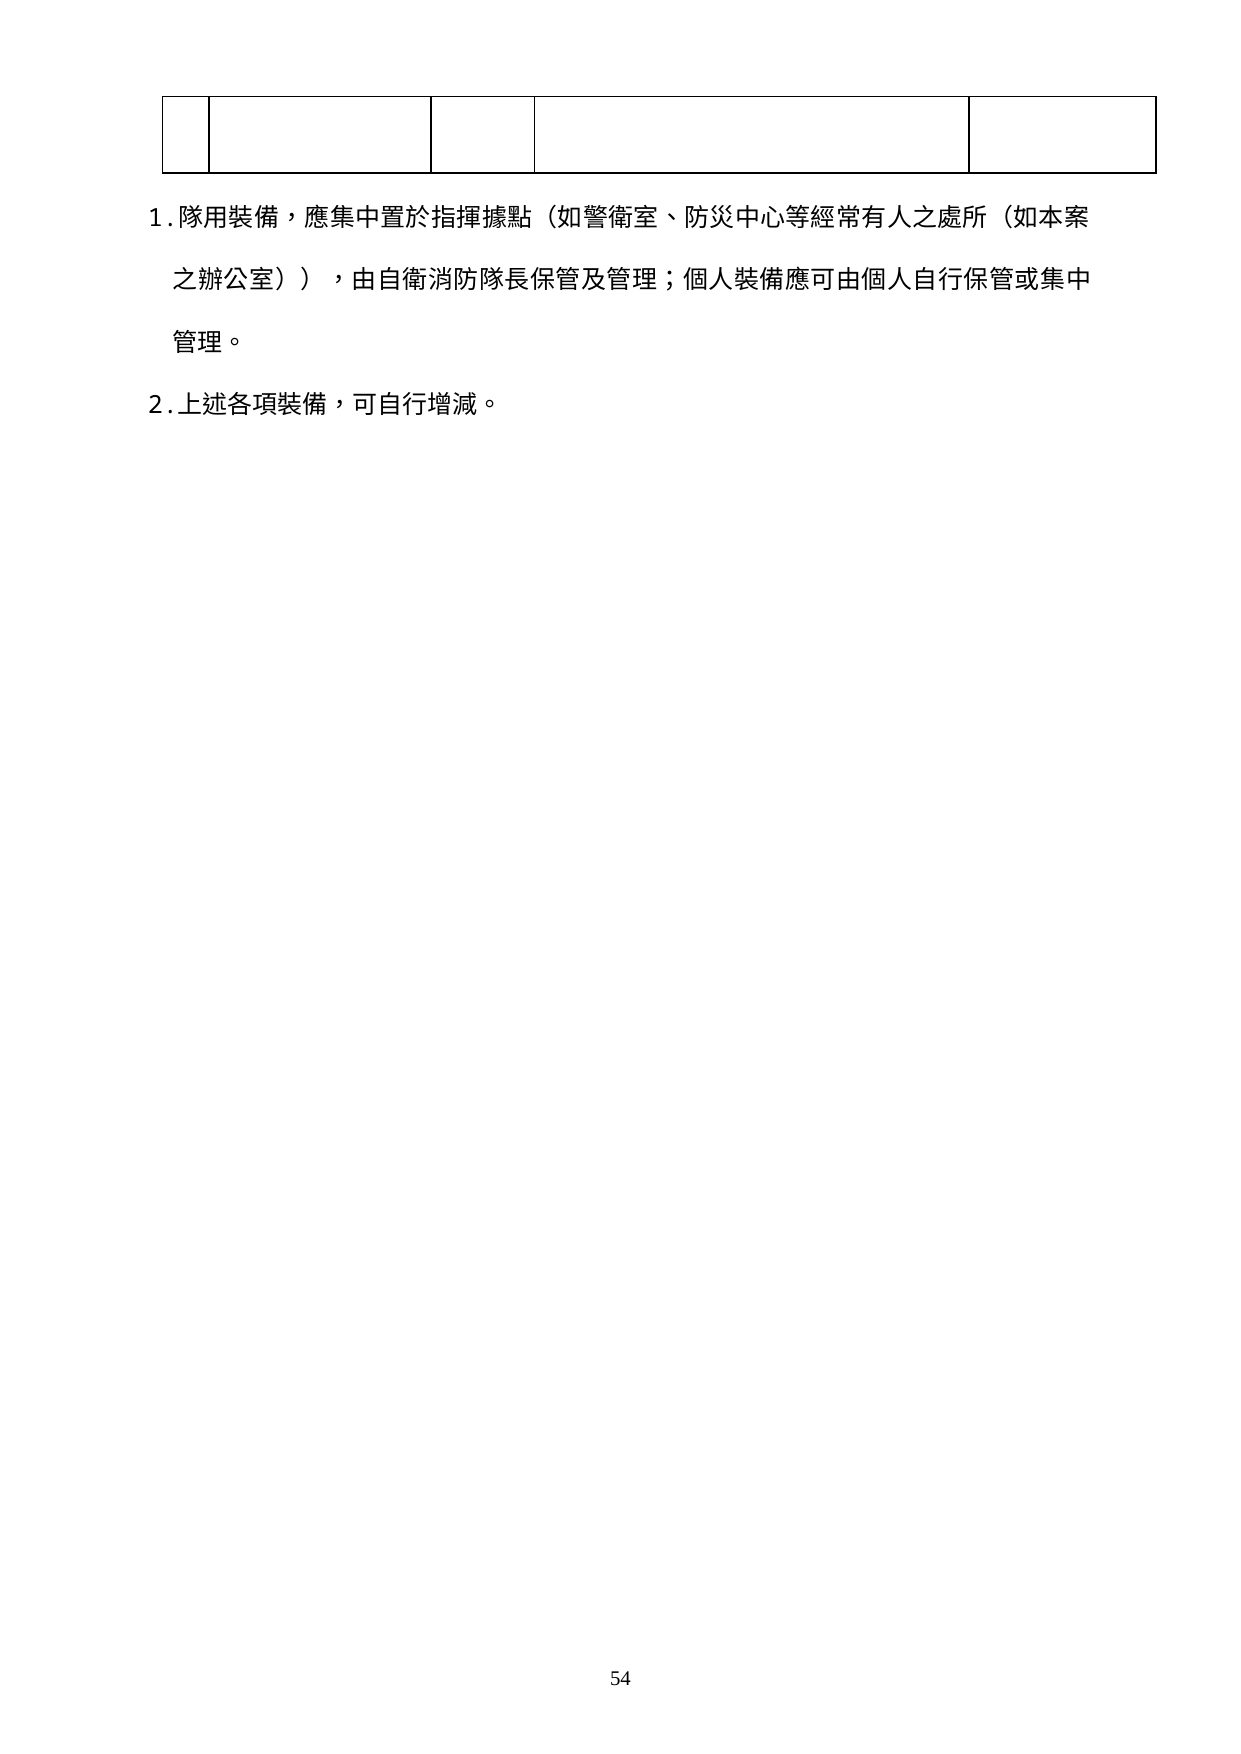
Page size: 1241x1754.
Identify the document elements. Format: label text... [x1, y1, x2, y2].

table_cell [970, 97, 1155, 172]
text 1.隊用裝備，應集中置於指揮據點（如警衛室、防災中心等經常有人之處所（如本案之辦公室）），由自衛消防隊長保管及管理；個人裝備應可由個人自行保管或集中管理。 [148, 174, 1092, 361]
table_cell [432, 97, 534, 172]
table_cell [210, 97, 430, 172]
text 2.上述各項裝備，可自行增減。 [148, 361, 1092, 424]
table_cell [535, 97, 968, 172]
table_cell [163, 97, 208, 172]
